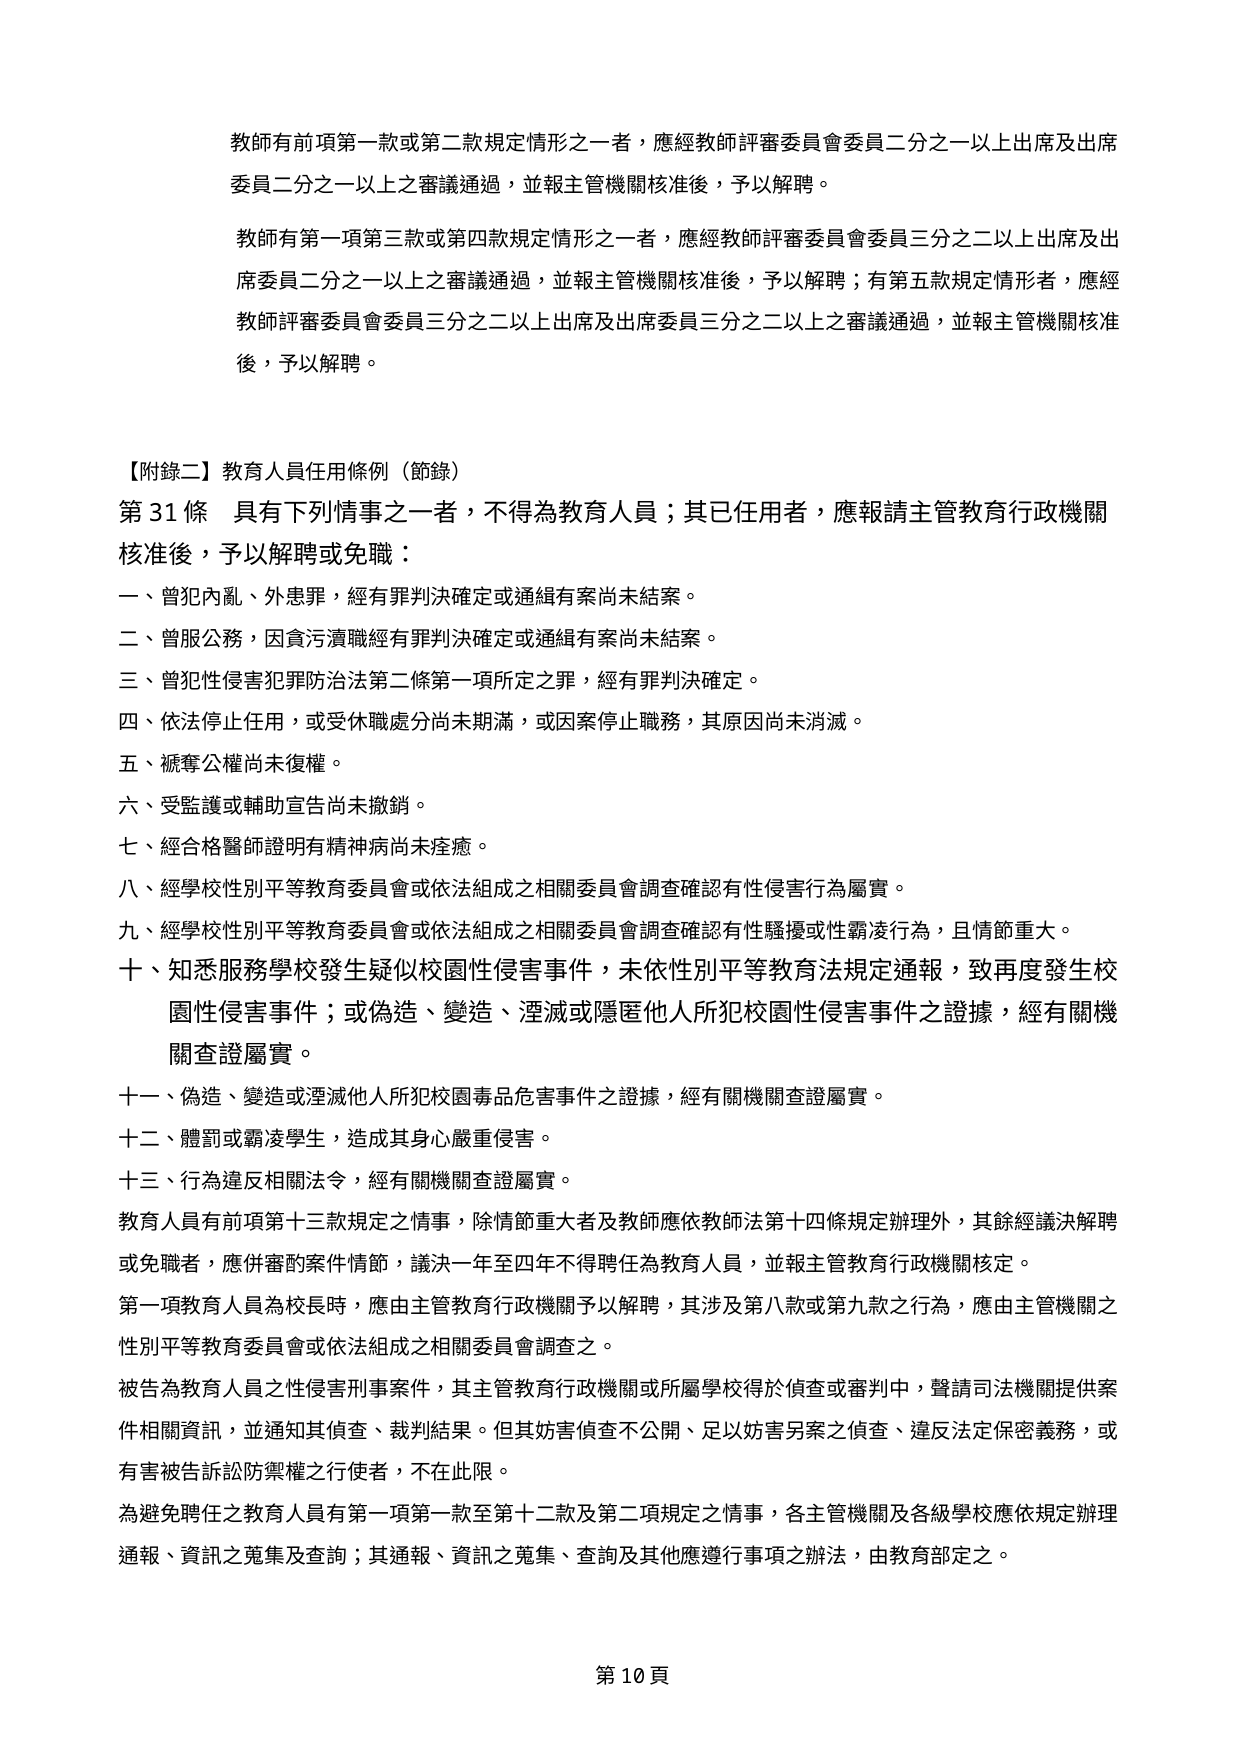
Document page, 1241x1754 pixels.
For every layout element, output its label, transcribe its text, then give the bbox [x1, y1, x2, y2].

text 十、知悉服務學校發生疑似校園性侵害事件，未依性別平等教育法規定通報，致再度發生校園性侵害事件；或偽造、變造、湮滅或隱匿他人所犯校園性侵害事件之證據，經有關機關查證屬實。 [118, 946, 1122, 1071]
text 十三、行為違反相關法令，經有關機關查證屬實。 [118, 1155, 1122, 1196]
text 五、褫奪公權尚未復權。 [118, 738, 1122, 780]
text 七、經合格醫師證明有精神病尚未痊癒。 [118, 821, 1122, 863]
text 為避免聘任之教育人員有第一項第一款至第十二款及第二項規定之情事，各主管機關及各級學校應依規定辦理通報、資訊之蒐集及查詢；其通報、資訊之蒐集、查詢及其他應遵行事項之辦法，由教育部定之。 [118, 1488, 1122, 1571]
text 六、受監護或輔助宣告尚未撤銷。 [118, 780, 1122, 821]
text 被告為教育人員之性侵害刑事案件，其主管教育行政機關或所屬學校得於偵查或審判中，聲請司法機關提供案件相關資訊，並通知其偵查、裁判結果。但其妨害偵查不公開、足以妨害另案之偵查、違反法定保密義務，或有害被告訴訟防禦權之行使者，不在此限。 [118, 1363, 1122, 1488]
text 十二、體罰或霸凌學生，造成其身心嚴重侵害。 [118, 1113, 1122, 1155]
text 九、經學校性別平等教育委員會或依法組成之相關委員會調查確認有性騷擾或性霸凌行為，且情節重大。 [118, 905, 1122, 946]
text 二、曾服公務，因貪污瀆職經有罪判決確定或通緝有案尚未結案。 [118, 613, 1122, 655]
text 【附錄二】教育人員任用條例（節錄） [118, 446, 1122, 488]
text 三、曾犯性侵害犯罪防治法第二條第一項所定之罪，經有罪判決確定。 [118, 655, 1122, 696]
text 十一、偽造、變造或湮滅他人所犯校園毒品危害事件之證據，經有關機關查證屬實。 [118, 1071, 1122, 1113]
text 一、曾犯內亂、外患罪，經有罪判決確定或通緝有案尚未結案。 [118, 571, 1122, 613]
text 四、依法停止任用，或受休職處分尚未期滿，或因案停止職務，其原因尚未消滅。 [118, 696, 1122, 738]
text 第一項教育人員為校長時，應由主管教育行政機關予以解聘，其涉及第八款或第九款之行為，應由主管機關之性別平等教育委員會或依法組成之相關委員會調查之。 [118, 1280, 1122, 1363]
text 教育人員有前項第十三款規定之情事，除情節重大者及教師應依教師法第十四條規定辦理外，其餘經議決解聘或免職者，應併審酌案件情節，議決一年至四年不得聘任為教育人員，並報主管教育行政機關核定。 [118, 1196, 1122, 1280]
text 第31條 具有下列情事之一者，不得為教育人員；其已任用者，應報請主管教育行政機關核准後，予以解聘或免職： [118, 488, 1122, 571]
text 教師有第一項第三款或第四款規定情形之一者，應經教師評審委員會委員三分之二以上出席及出席委員二分之一以上之審議通過，並報主管機關核准後，予以解聘；有第五款規定情形者，應經教師評審委員會委員三分之二以上出席及出席委員三分之二以上之審議通過，並報主管機關核准後，予以解聘。 [236, 213, 1122, 380]
text 教師有前項第一款或第二款規定情形之一者，應經教師評審委員會委員二分之一以上出席及出席委員二分之一以上之審議通過，並報主管機關核准後，予以解聘。 [230, 117, 1122, 201]
text 八、經學校性別平等教育委員會或依法組成之相關委員會調查確認有性侵害行為屬實。 [118, 863, 1122, 905]
